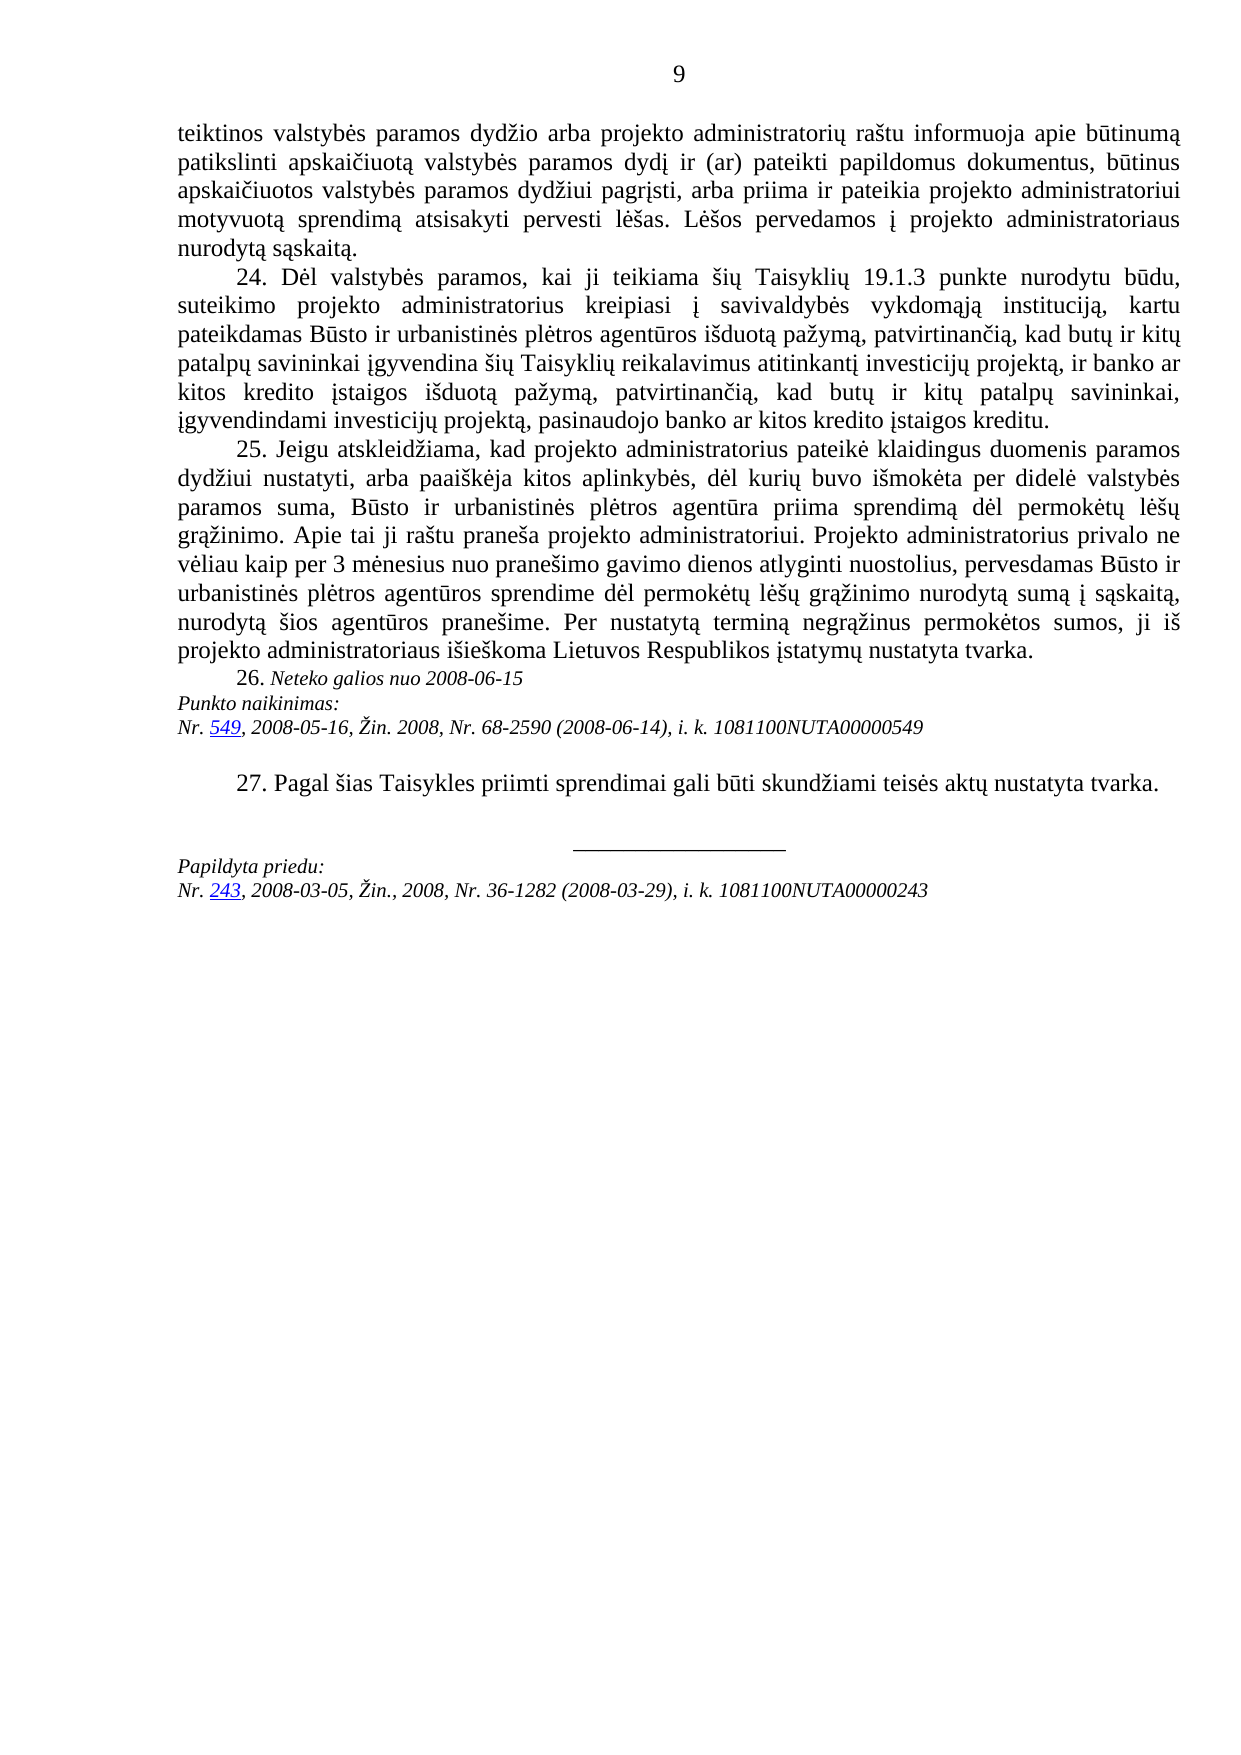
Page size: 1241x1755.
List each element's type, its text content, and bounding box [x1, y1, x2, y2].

text Nr. 549, 2008-05-16, Žin. 2008, Nr. 68-2590 (2008-06-14), i. k. 1081100NUTA00000549 [177, 715, 1181, 739]
text 27. Pagal šias Taisykles priimti sprendimai gali būti skundžiami teisės aktų nustatyta tvarka. [177, 768, 1181, 796]
text Nr. 243, 2008-03-05, Žin., 2008, Nr. 36-1282 (2008-03-29), i. k. 1081100NUTA00000243 [177, 878, 1181, 902]
text 25. Jeigu atskleidžiama, kad projekto administratorius pateikė klaidingus duomenis paramos dydžiui nustatyti, arba paaiškėja kitos aplinkybės, dėl kurių buvo išmokėta per didelė valstybės paramos suma, Būsto ir urbanistinės plėtros agentūra priima sprendimą dėl permokėtų lėšų grąžinimo. Apie tai ji raštu praneša projekto administratoriui. Projekto administratorius privalo ne vėliau kaip per 3 mėnesius nuo pranešimo gavimo dienos atlyginti nuostolius, pervesdamas Būsto ir urbanistinės plėtros agentūros sprendime dėl permokėtų lėšų grąžinimo nurodytą sumą į sąskaitą, nurodytą šios agentūros pranešime. Per nustatytą terminą negrąžinus permokėtos sumos, ji iš projekto administratoriaus išieškoma Lietuvos Respublikos įstatymų nustatyta tvarka. [177, 434, 1181, 664]
text teiktinos valstybės paramos dydžio arba projekto administratorių raštu informuoja apie būtinumą patikslinti apskaičiuotą valstybės paramos dydį ir (ar) pateikti papildomus dokumentus, būtinus apskaičiuotos valstybės paramos dydžiui pagrįsti, arba priima ir pateikia projekto administratoriui motyvuotą sprendimą atsisakyti pervesti lėšas. Lėšos pervedamos į projekto administratoriaus nurodytą sąskaitą. [177, 118, 1181, 262]
text Punkto naikinimas: [177, 691, 1181, 715]
text 24. Dėl valstybės paramos, kai ji teikiama šių Taisyklių 19.1.3 punkte nurodytu būdu, suteikimo projekto administratorius kreipiasi į savivaldybės vykdomąją instituciją, kartu pateikdamas Būsto ir urbanistinės plėtros agentūros išduotą pažymą, patvirtinančią, kad butų ir kitų patalpų savininkai įgyvendina šių Taisyklių reikalavimus atitinkantį investicijų projektą, ir banko ar kitos kredito įstaigos išduotą pažymą, patvirtinančią, kad butų ir kitų patalpų savininkai, įgyvendindami investicijų projektą, pasinaudojo banko ar kitos kredito įstaigos kreditu. [177, 262, 1181, 434]
text _________________ [177, 825, 1181, 854]
text 26. Neteko galios nuo 2008-06-15 [177, 664, 1181, 691]
text Papildyta priedu: [177, 854, 1181, 878]
